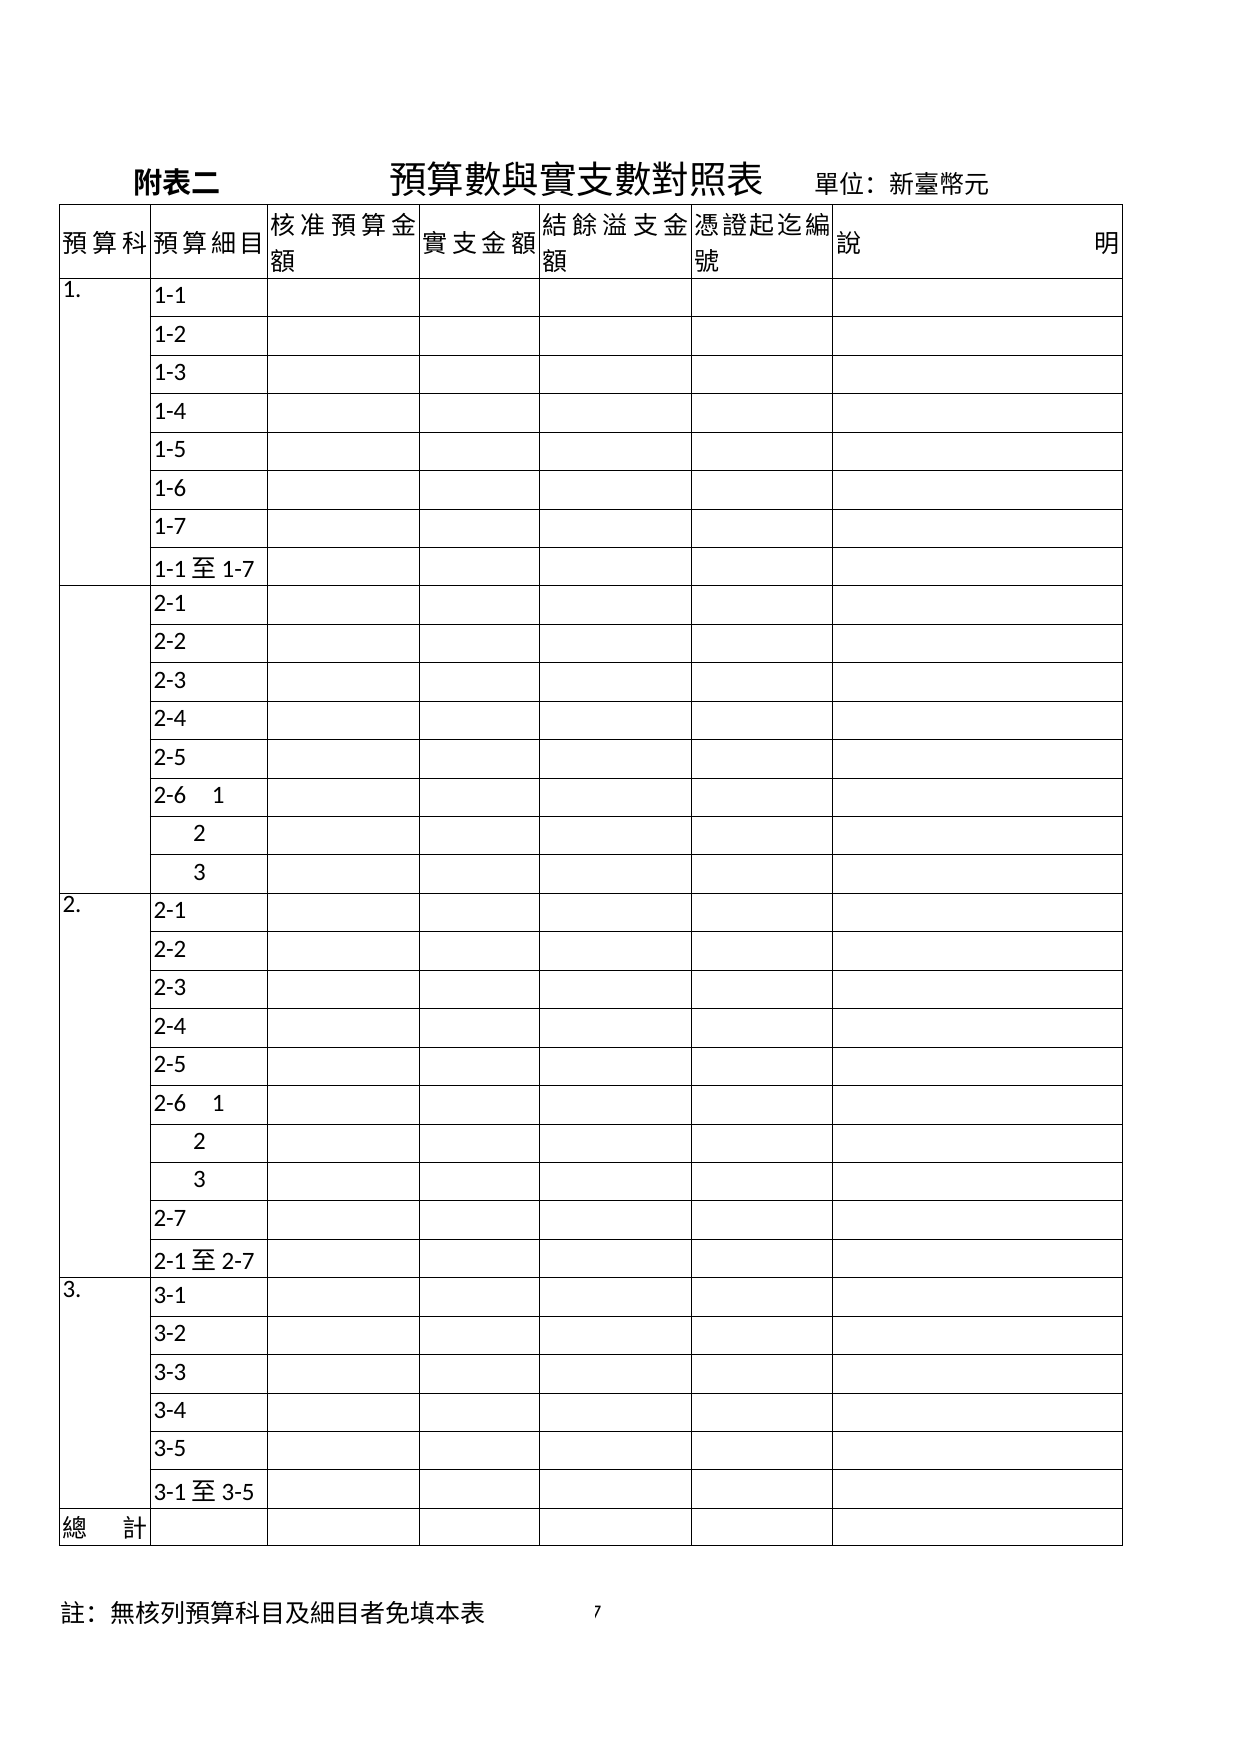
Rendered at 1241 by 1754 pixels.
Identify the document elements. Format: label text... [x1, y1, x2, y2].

table_cell 2-3 [151, 663, 267, 701]
table_cell [692, 548, 832, 585]
table_cell [268, 394, 419, 432]
table_cell [420, 1432, 539, 1469]
table_cell 3-4 [151, 1394, 267, 1431]
table_cell [420, 1086, 539, 1123]
table_cell [420, 548, 539, 585]
table_cell [420, 1009, 539, 1047]
table_cell 2-2 [151, 625, 267, 662]
table_cell [692, 779, 832, 816]
table_cell 總計 [51, 1585, 595, 1641]
table_cell [833, 855, 1122, 893]
table_cell [420, 1201, 539, 1239]
table_cell [833, 1470, 1122, 1508]
table_cell [833, 625, 1122, 662]
table_cell [833, 1201, 1122, 1239]
table_cell [692, 356, 832, 393]
table_cell 1-5 [151, 433, 267, 470]
table_cell [540, 1278, 691, 1316]
table_cell [268, 356, 419, 393]
table_cell 3. [60, 1278, 150, 1508]
table_cell 3 [151, 1163, 267, 1200]
table_cell 3-5 [151, 1432, 267, 1469]
table_cell [540, 779, 691, 816]
table_cell [833, 1317, 1122, 1354]
table_cell [420, 586, 539, 624]
table_cell [268, 1432, 419, 1469]
table_cell 2-1至2-7 [151, 1240, 267, 1277]
table_cell [268, 740, 419, 777]
table_cell 2 [151, 817, 267, 854]
table_header 核准預算金額 [268, 205, 419, 278]
table_cell [692, 1163, 832, 1200]
table_cell 2-6 1 [151, 1086, 267, 1123]
table_cell [692, 1201, 832, 1239]
table_cell [540, 1394, 691, 1431]
table_cell [60, 586, 150, 893]
table_cell [268, 433, 419, 470]
table_cell [692, 1009, 832, 1047]
table_cell [540, 1509, 691, 1545]
table_cell [833, 1394, 1122, 1431]
table_cell 2-6 1 [151, 779, 267, 816]
table_cell [540, 1355, 691, 1392]
table_cell [268, 548, 419, 585]
table_cell [540, 740, 691, 777]
table_cell [268, 1394, 419, 1431]
table_cell [692, 740, 832, 777]
table_cell 2-5 [151, 740, 267, 777]
table_cell [833, 740, 1122, 777]
table_cell [692, 1470, 832, 1508]
table_cell [692, 894, 832, 931]
table_cell [692, 1394, 832, 1431]
table_cell [420, 317, 539, 355]
table_cell [540, 702, 691, 739]
table_cell [420, 1240, 539, 1277]
table_cell [268, 1163, 419, 1200]
table_cell [420, 433, 539, 470]
table_cell [420, 1355, 539, 1392]
table_cell [692, 1355, 832, 1392]
table_cell [268, 279, 419, 316]
table_cell [692, 1278, 832, 1316]
table_cell [540, 1048, 691, 1085]
table_cell [540, 510, 691, 547]
table_cell [268, 1470, 419, 1508]
table_cell [540, 1470, 691, 1508]
text 附表二 預算數與實支數對照表 單位：新臺幣元 [133, 150, 1048, 204]
table_cell [692, 279, 832, 316]
table_cell [268, 1125, 419, 1162]
table_cell [420, 1125, 539, 1162]
table_cell [540, 1125, 691, 1162]
table_cell [420, 394, 539, 432]
table_cell [268, 1048, 419, 1085]
table_cell [833, 702, 1122, 739]
table_cell [268, 663, 419, 701]
table_cell [692, 1125, 832, 1162]
table_cell 2-4 [151, 702, 267, 739]
table_cell 1-2 [151, 317, 267, 355]
table_cell [420, 663, 539, 701]
table_cell [268, 817, 419, 854]
table_cell [540, 471, 691, 508]
table_cell 2-4 [151, 1009, 267, 1047]
table_cell [540, 356, 691, 393]
table_cell [268, 855, 419, 893]
table_cell [420, 1163, 539, 1200]
table_cell [692, 471, 832, 508]
table_cell [420, 740, 539, 777]
table_cell [692, 932, 832, 970]
table_cell [833, 433, 1122, 470]
table_cell [540, 586, 691, 624]
table_cell [833, 1355, 1122, 1392]
table_cell [833, 586, 1122, 624]
table_cell [268, 317, 419, 355]
table_header 預算科 [60, 205, 150, 278]
table_cell 2-1 [151, 894, 267, 931]
table_cell [833, 394, 1122, 432]
table_cell [540, 1317, 691, 1354]
table_cell 2-1 [151, 586, 267, 624]
table_cell 3-1至3-5 [151, 1470, 267, 1508]
table_cell 3 [151, 855, 267, 893]
table_cell [420, 855, 539, 893]
table_cell [692, 855, 832, 893]
table_cell [540, 1163, 691, 1200]
table_cell [540, 317, 691, 355]
table_cell 1-3 [151, 356, 267, 393]
table_cell [420, 817, 539, 854]
table_cell [540, 1240, 691, 1277]
table_cell [540, 279, 691, 316]
table_header 實支金額 [420, 205, 539, 278]
table_cell [420, 510, 539, 547]
table_cell [833, 1240, 1122, 1277]
table_cell 2-2 [151, 932, 267, 970]
table_cell [420, 971, 539, 1008]
table_cell [420, 1509, 539, 1545]
table_cell [692, 586, 832, 624]
table_cell [833, 1163, 1122, 1200]
table_cell [540, 1201, 691, 1239]
table_cell [833, 548, 1122, 585]
table_cell [268, 625, 419, 662]
table_cell [692, 1086, 832, 1123]
table_cell 1-4 [151, 394, 267, 432]
table_cell 2 [151, 1125, 267, 1162]
table_cell [268, 471, 419, 508]
table_cell [692, 971, 832, 1008]
table_cell [833, 663, 1122, 701]
table_cell [833, 1432, 1122, 1469]
table_cell [420, 625, 539, 662]
table_cell [268, 1355, 419, 1392]
table_cell 1-1 [151, 279, 267, 316]
table_cell [692, 702, 832, 739]
table_cell [268, 586, 419, 624]
table_cell [692, 625, 832, 662]
table_cell [692, 1432, 832, 1469]
table_cell [833, 1125, 1122, 1162]
table_cell 3-1 [151, 1278, 267, 1316]
table_cell [833, 279, 1122, 316]
table_cell [420, 1317, 539, 1354]
table_cell [420, 1048, 539, 1085]
table_cell [540, 1086, 691, 1123]
table_cell [833, 1278, 1122, 1316]
table_cell [540, 932, 691, 970]
table_cell [540, 894, 691, 931]
table_cell [268, 1278, 419, 1316]
table_cell [268, 702, 419, 739]
table_cell [420, 356, 539, 393]
table_cell [692, 817, 832, 854]
table_cell 1-6 [151, 471, 267, 508]
table_cell 3-2 [151, 1317, 267, 1354]
table_cell [833, 894, 1122, 931]
table_cell [833, 1009, 1122, 1047]
table_cell [420, 894, 539, 931]
table_cell [420, 779, 539, 816]
table_cell [151, 1509, 267, 1545]
table_cell [692, 317, 832, 355]
table_cell [268, 779, 419, 816]
table_cell [540, 855, 691, 893]
table_cell [420, 1470, 539, 1508]
table_cell [420, 279, 539, 316]
table_cell [833, 779, 1122, 816]
table_cell [268, 1009, 419, 1047]
table_cell 1. [60, 279, 150, 585]
table_cell [540, 971, 691, 1008]
table_cell [268, 1086, 419, 1123]
table_cell [692, 433, 832, 470]
table_cell 2-3 [151, 971, 267, 1008]
table_cell [692, 1048, 832, 1085]
table_cell [833, 1086, 1122, 1123]
table_cell 1-1至1-7 [151, 548, 267, 585]
table_cell [692, 1317, 832, 1354]
table_cell 2. [60, 894, 150, 1277]
table_cell 總計 [60, 1509, 150, 1545]
table_cell [833, 1509, 1122, 1545]
table_cell [420, 1394, 539, 1431]
table_cell [540, 394, 691, 432]
table_cell [833, 1048, 1122, 1085]
table_cell [692, 1240, 832, 1277]
table_cell [268, 971, 419, 1008]
table_cell [833, 971, 1122, 1008]
table_cell [268, 894, 419, 931]
table_cell [833, 510, 1122, 547]
table_cell [540, 1009, 691, 1047]
table_cell 2-5 [151, 1048, 267, 1085]
table_header 預算細目 [151, 205, 267, 278]
table_cell [540, 433, 691, 470]
table_header 說明 [833, 205, 1122, 278]
table_header 憑證起迄編號 [692, 205, 832, 278]
table_cell 1-7 [151, 510, 267, 547]
table_cell [833, 317, 1122, 355]
table_cell [833, 471, 1122, 508]
table_cell [268, 1201, 419, 1239]
table_cell [692, 510, 832, 547]
table_cell [833, 932, 1122, 970]
table_cell 2-7 [151, 1201, 267, 1239]
table_cell [420, 471, 539, 508]
table_cell [268, 1317, 419, 1354]
table_cell [420, 932, 539, 970]
table_cell [833, 356, 1122, 393]
table_cell [692, 394, 832, 432]
table_cell [268, 1240, 419, 1277]
table_cell [268, 510, 419, 547]
table_header 結餘溢支金額 [540, 205, 691, 278]
table_cell [420, 702, 539, 739]
table_cell 3-3 [151, 1355, 267, 1392]
table_cell [268, 1509, 419, 1545]
table_cell [420, 1278, 539, 1316]
table_cell [692, 663, 832, 701]
table_cell [540, 625, 691, 662]
table_cell [540, 1432, 691, 1469]
table_cell [540, 663, 691, 701]
table_cell [540, 548, 691, 585]
table_cell [540, 817, 691, 854]
table_cell [268, 932, 419, 970]
table_cell [692, 1509, 832, 1545]
table_cell [833, 817, 1122, 854]
